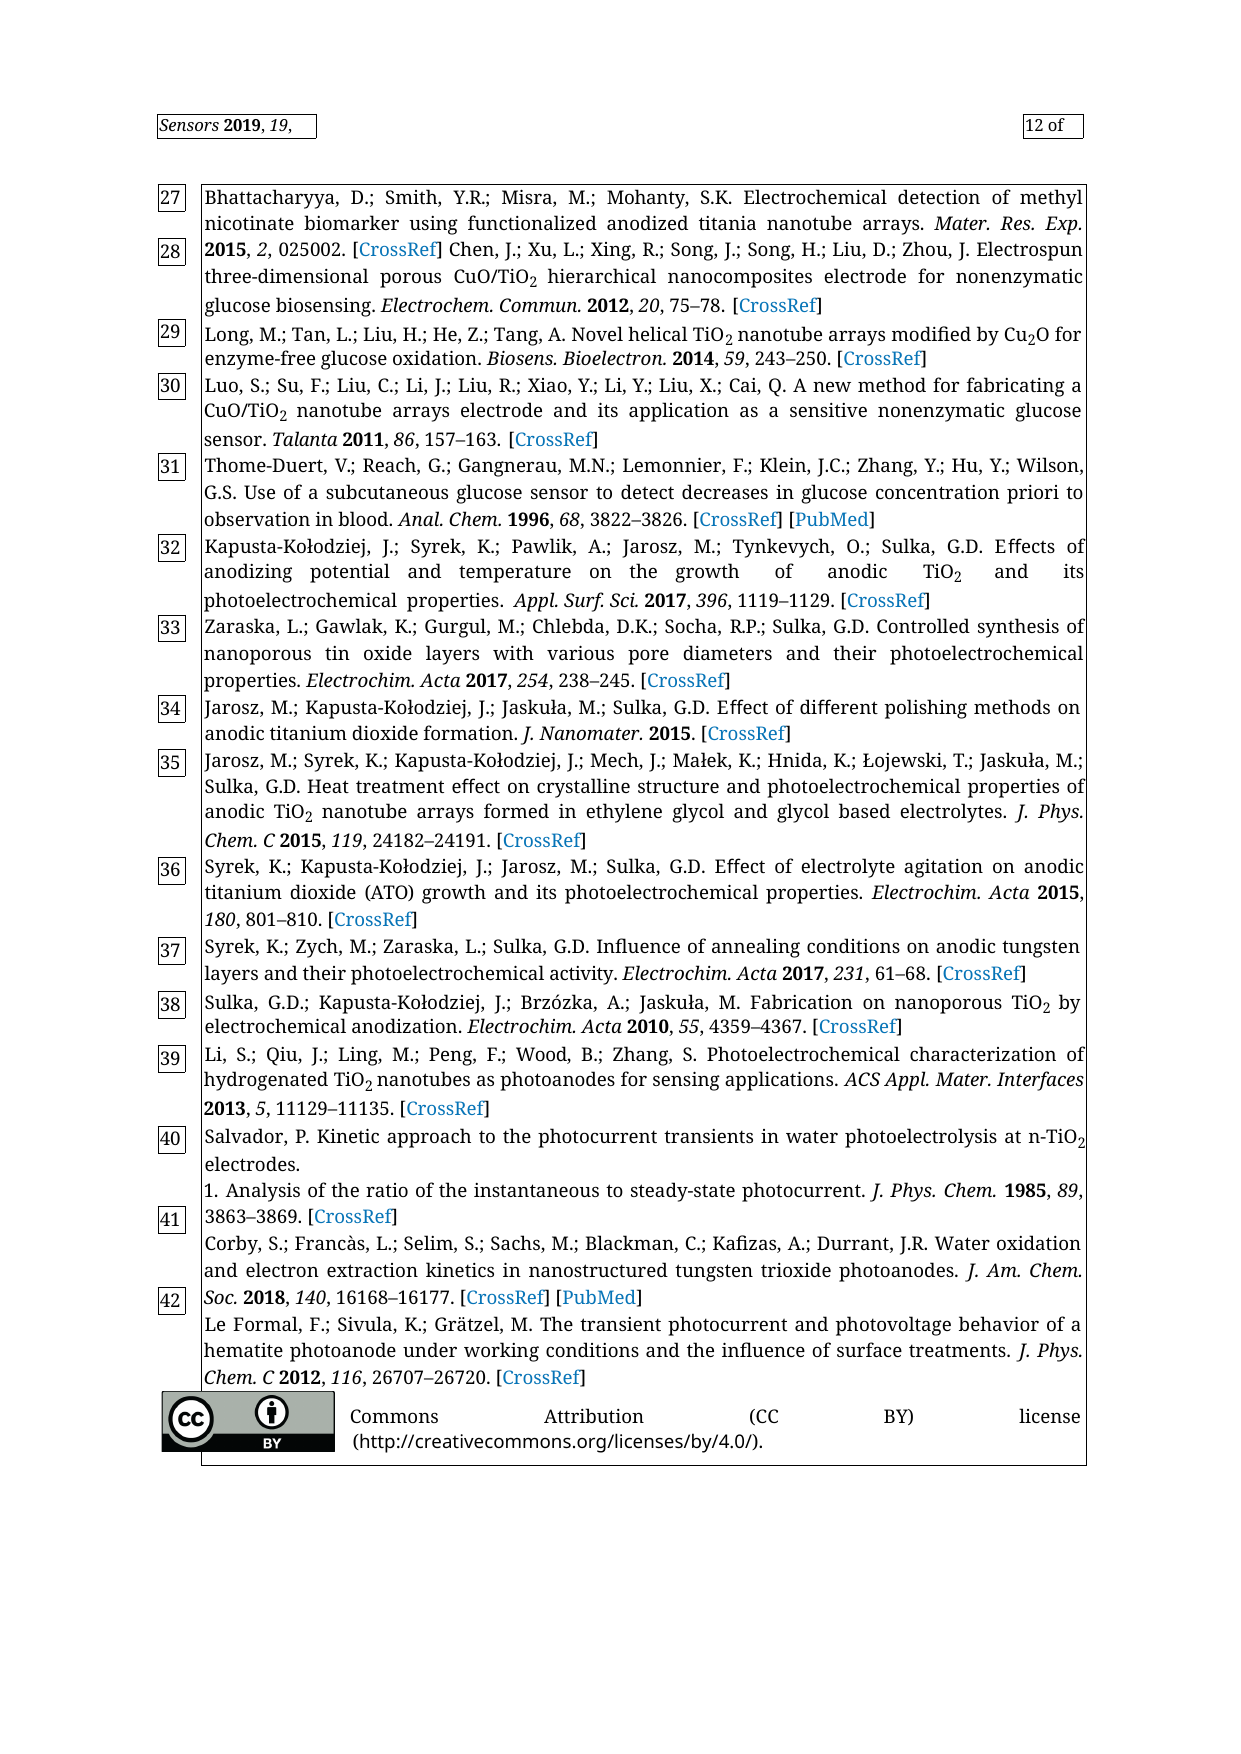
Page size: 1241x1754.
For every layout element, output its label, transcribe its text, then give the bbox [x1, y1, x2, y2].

text 38. [159, 992, 185, 1018]
text 12 of 12 [1025, 115, 1083, 138]
text 28. [159, 239, 185, 265]
text 27. [159, 185, 185, 211]
text 42. [159, 1288, 185, 1314]
text 1. Analysis of the ratio of the instantaneous to steady-state photocurrent. J. Phys. Chem. 1985, 89, 3863–3869. [CrossRef] [203, 1177, 1084, 1229]
text 29. [159, 320, 185, 346]
text Le Formal, F.; Sivula, K.; Grätzel, M. The transient photocurrent and photovoltage behavior of a hematite photoanode under working conditions and the influence of surface treatments. J. Phys. Chem. C 2012, 116, 26707–26720. [CrossRef] [204, 1311, 1083, 1390]
text 36. [159, 858, 185, 884]
text Thome-Duert, V.; Reach, G.; Gangnerau, M.N.; Lemonnier, F.; Klein, J.C.; Zhang, Y.; Hu, Y.; Wilson, G.S. Use of a subcutaneous glucose sensor to detect decreases in glucose concentration priori to observation in blood. Anal. Chem. 1996, 68, 3822–3826. [CrossRef] [PubMed] [204, 453, 1084, 532]
text 37. [159, 938, 185, 964]
text 35. [159, 750, 185, 776]
text 40. [159, 1127, 185, 1153]
text 31. [159, 454, 185, 480]
text Long, M.; Tan, L.; Liu, H.; He, Z.; Tang, A. Novel helical TiO2 nanotube arrays modified by Cu2O for enzyme-free glucose oxidation. Biosens. Bioelectron. 2014, 59, 243–250. [CrossRef] [204, 320, 1081, 371]
text 33. [159, 616, 185, 641]
text Luo, S.; Su, F.; Liu, C.; Li, J.; Liu, R.; Xiao, Y.; Li, Y.; Liu, X.; Cai, Q. A new method for fabricating a CuO/TiO2 nanotube arrays electrode and its application as a sensitive nonenzymatic glucose sensor. Talanta 2011, 86, 157–163. [CrossRef] [203, 372, 1083, 452]
text Jarosz, M.; Kapusta-Kołodziej, J.; Jaskuła, M.; Sulka, G.D. Effect of different polishing methods on anodic titanium dioxide formation. J. Nanomater. 2015. [CrossRef] [204, 694, 1081, 746]
text Salvador, P. Kinetic approach to the photocurrent transients in water photoelectrolysis at n-TiO2 electrodes. [204, 1122, 1086, 1177]
text Sensors 2019, 19, 4981 [159, 115, 316, 138]
text 41. [159, 1207, 185, 1233]
text Kapusta-Kołodziej, J.; Syrek, K.; Pawlik, A.; Jarosz, M.; Tynkevych, O.; Sulka, G.D. Effects of anodizing potential and temperature on the growth of anodic TiO2 and its photoelectrochemical properties. Appl. Surf. Sci. 2017, 396, 1119–1129. [CrossRef] [204, 533, 1084, 613]
text Sulka, G.D.; Kapusta-Kołodziej, J.; Brzózka, A.; Jaskuła, M. Fabrication on nanoporous TiO2 by electrochemical anodization. Electrochim. Acta 2010, 55, 4359–4367. [CrossRef] [204, 988, 1081, 1039]
text Jarosz, M.; Syrek, K.; Kapusta-Kołodziej, J.; Mech, J.; Małek, K.; Hnida, K.; Łojewski, T.; Jaskuła, M.; Sulka, G.D. Heat treatment effect on crystalline structure and photoelectrochemical properties of anodic TiO2 nanotube arrays formed in ethylene glycol and glycol based electrolytes. J. Phys. Chem. C 2015, 119, 24182–24191. [CrossRef] [204, 747, 1084, 853]
text 34. [159, 696, 185, 722]
text 30. [159, 374, 185, 399]
text 32. [159, 535, 185, 561]
text Syrek, K.; Zych, M.; Zaraska, L.; Sulka, G.D. Influence of annealing conditions on anodic tungsten layers and their photoelectrochemical activity. Electrochim. Acta 2017, 231, 61–68. [CrossRef] [204, 933, 1081, 986]
text 39. [159, 1046, 185, 1072]
text Bhattacharyya, D.; Smith, Y.R.; Misra, M.; Mohanty, S.K. Electrochemical detection of methyl nicotinate biomarker using functionalized anodized titania nanotube arrays. Mater. Res. Exp. 2015, 2, 025002. [CrossRef] Chen, J.; Xu, L.; Xing, R.; Song, J.; Song, H.; Liu, D.; Zhou, J. Electrospun three-dimensional porous CuO/TiO2 hierarchical nanocomposites electrode for nonenzymatic glucose biosensing. Electrochem. Commun. 2012, 20, 75–78. [CrossRef] [204, 185, 1083, 318]
text Li, S.; Qiu, J.; Ling, M.; Peng, F.; Wood, B.; Zhang, S. Photoelectrochemical characterization of hydrogenated TiO2 nanotubes as photoanodes for sensing applications. ACS Appl. Mater. Interfaces 2013, 5, 11129–11135. [CrossRef] [204, 1041, 1084, 1121]
text Syrek, K.; Kapusta-Kołodziej, J.; Jarosz, M.; Sulka, G.D. Effect of electrolyte agitation on anodic titanium dioxide (ATO) growth and its photoelectrochemical properties. Electrochim. Acta 2015, 180, 801–810. [CrossRef] [204, 853, 1084, 932]
text Zaraska, L.; Gawlak, K.; Gurgul, M.; Chlebda, D.K.; Socha, R.P.; Sulka, G.D. Controlled synthesis of nanoporous tin oxide layers with various pore diameters and their photoelectrochemical properties. Electrochim. Acta 2017, 254, 238–245. [CrossRef] [204, 614, 1084, 693]
picture [161, 1391, 335, 1452]
text Corby, S.; Francàs, L.; Selim, S.; Sachs, M.; Blackman, C.; Kafizas, A.; Durrant, J.R. Water oxidation and electron extraction kinetics in nanostructured tungsten trioxide photoanodes. J. Am. Chem. Soc. 2018, 140, 16168–16177. [CrossRef] [PubMed] [203, 1231, 1083, 1309]
text © 2019 by the authors. Licensee MDPI, Basel, Switzerland. This article is an open access article distributed under the terms and conditions of the Creative Commons Attribution (CC BY) license (http://creativecommons.org/licenses/by/4.0/). [349, 1403, 1081, 1465]
